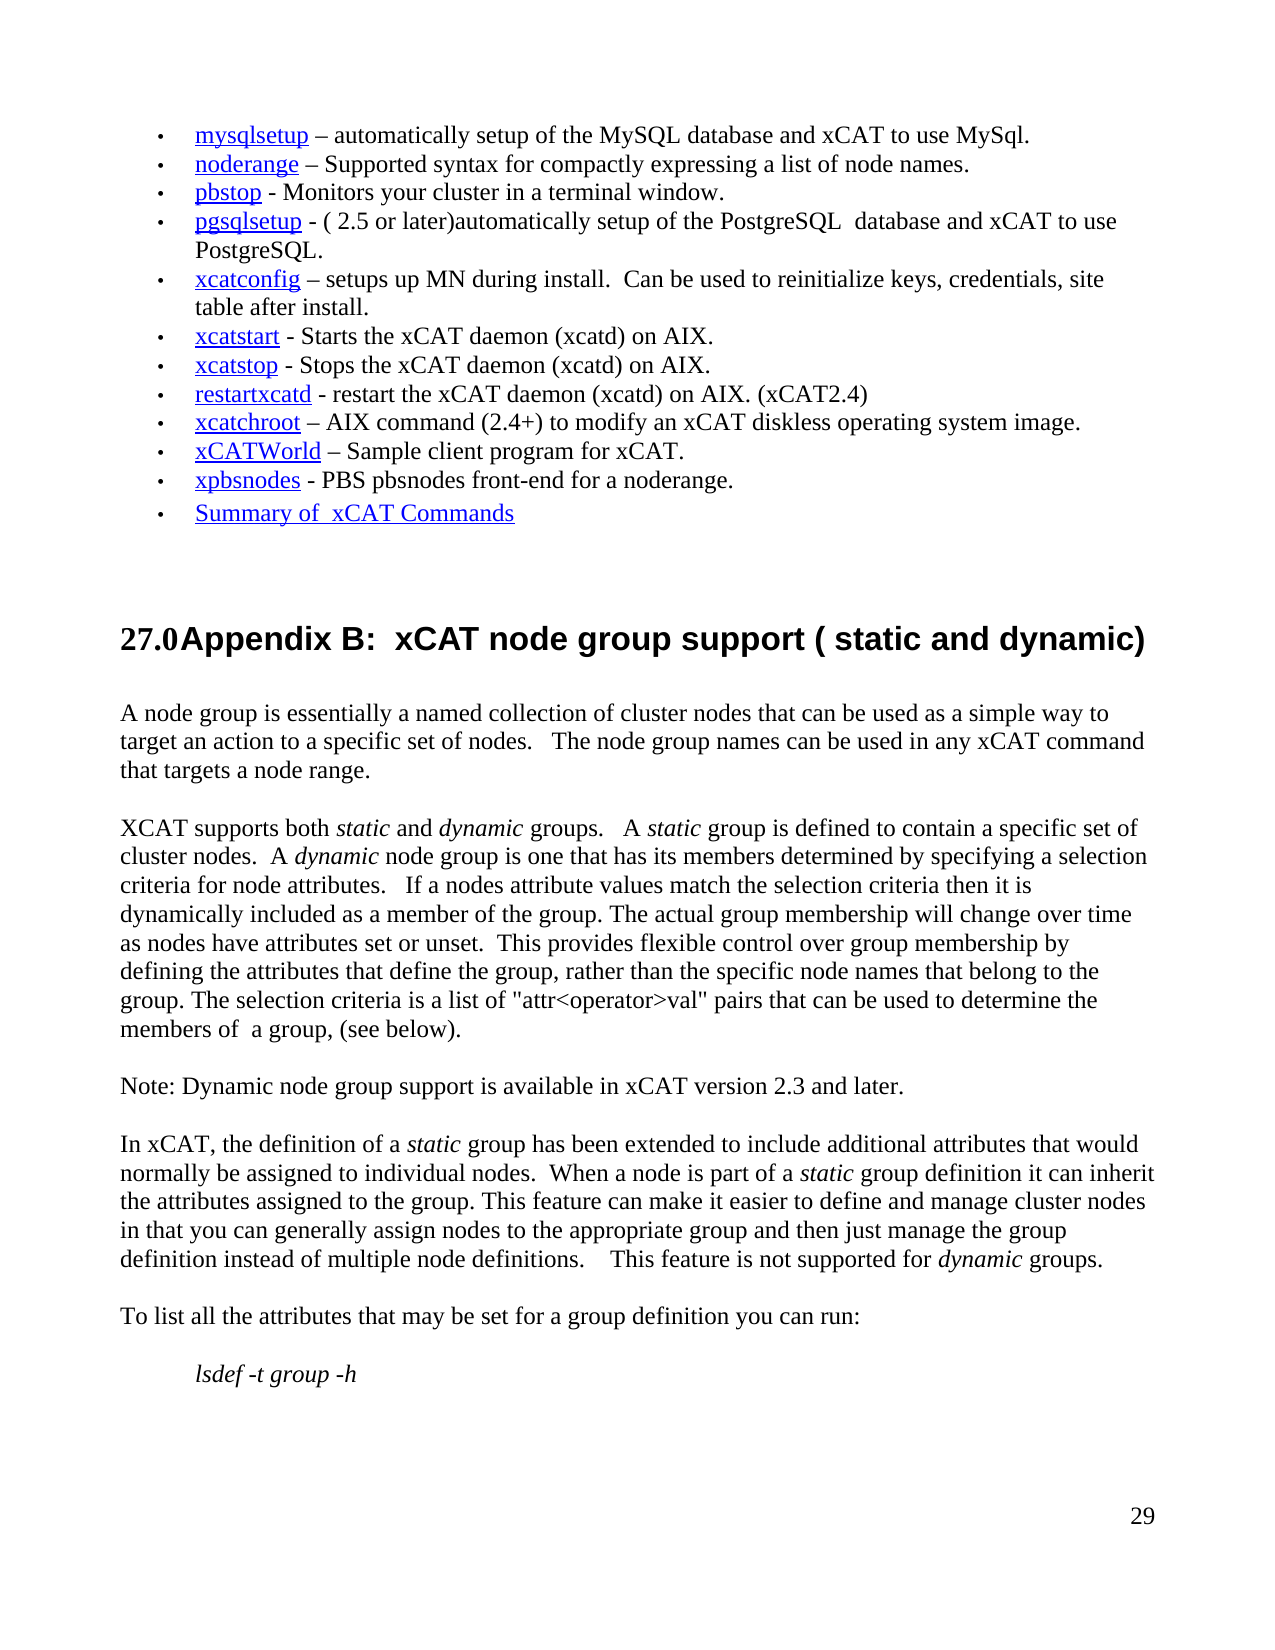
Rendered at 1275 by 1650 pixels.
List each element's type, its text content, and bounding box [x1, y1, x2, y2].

list xcatstop - Stops the xCAT daemon (xcatd) on AIX. [157, 350, 1155, 379]
list xcatstart - Starts the xCAT daemon (xcatd) on AIX. [157, 321, 1155, 350]
list xcatchroot – AIX command (2.4+) to modify an xCAT diskless operating system image. [157, 407, 1155, 436]
list Summary of xCAT Commands [157, 494, 1155, 527]
list xpbsnodes - PBS pbsnodes front-end for a noderange. [157, 465, 1155, 494]
text lsdef -t group -h [120, 1359, 1155, 1388]
text Note: Dynamic node group support is available in xCAT version 2.3 and later. [120, 1071, 1155, 1100]
subtitle Appendix B: xCAT node group support ( static and dynamic) [120, 619, 1155, 658]
list xCATWorld – Sample client program for xCAT. [157, 436, 1155, 465]
list restartxcatd - restart the xCAT daemon (xcatd) on AIX. (xCAT2.4) [157, 379, 1155, 407]
list mysqlsetup – automatically setup of the MySQL database and xCAT to use MySql. [157, 120, 1155, 149]
list pgsqlsetup - ( 2.5 or later)automatically setup of the PostgreSQL database and xCAT to use PostgreSQL. [157, 206, 1155, 264]
list xcatconfig – setups up MN during install. Can be used to reinitialize keys, credentials, site table after install. [157, 264, 1155, 321]
text In xCAT, the definition of a static group has been extended to include additional attributes that would normally be assigned to individual nodes. When a node is part of a static group definition it can inherit the attributes assigned to the group. This feature can make it easier to define and manage cluster nodes in that you can generally assign nodes to the appropriate group and then just manage the group definition instead of multiple node definitions. This feature is not supported for dynamic groups. [120, 1129, 1155, 1273]
text XCAT supports both static and dynamic groups. A static group is defined to contain a specific set of cluster nodes. A dynamic node group is one that has its members determined by specifying a selection criteria for node attributes. If a nodes attribute values match the selection criteria then it is dynamically included as a member of the group. The actual group membership will change over time as nodes have attributes set or unset. This provides flexible control over group membership by defining the attributes that define the group, rather than the specific node names that belong to the group. The selection criteria is a list of "attr<operator>val" pairs that can be used to determine the members of a group, (see below). [120, 813, 1155, 1043]
list pbstop - Monitors your cluster in a terminal window. [157, 177, 1155, 206]
list noderange – Supported syntax for compactly expressing a list of node names. [157, 149, 1155, 177]
text A node group is essentially a named collection of cluster nodes that can be used as a simple way to target an action to a specific set of nodes. The node group names can be used in any xCAT command that targets a node range. [120, 698, 1155, 784]
text To list all the attributes that may be set for a group definition you can run: [120, 1301, 1155, 1330]
